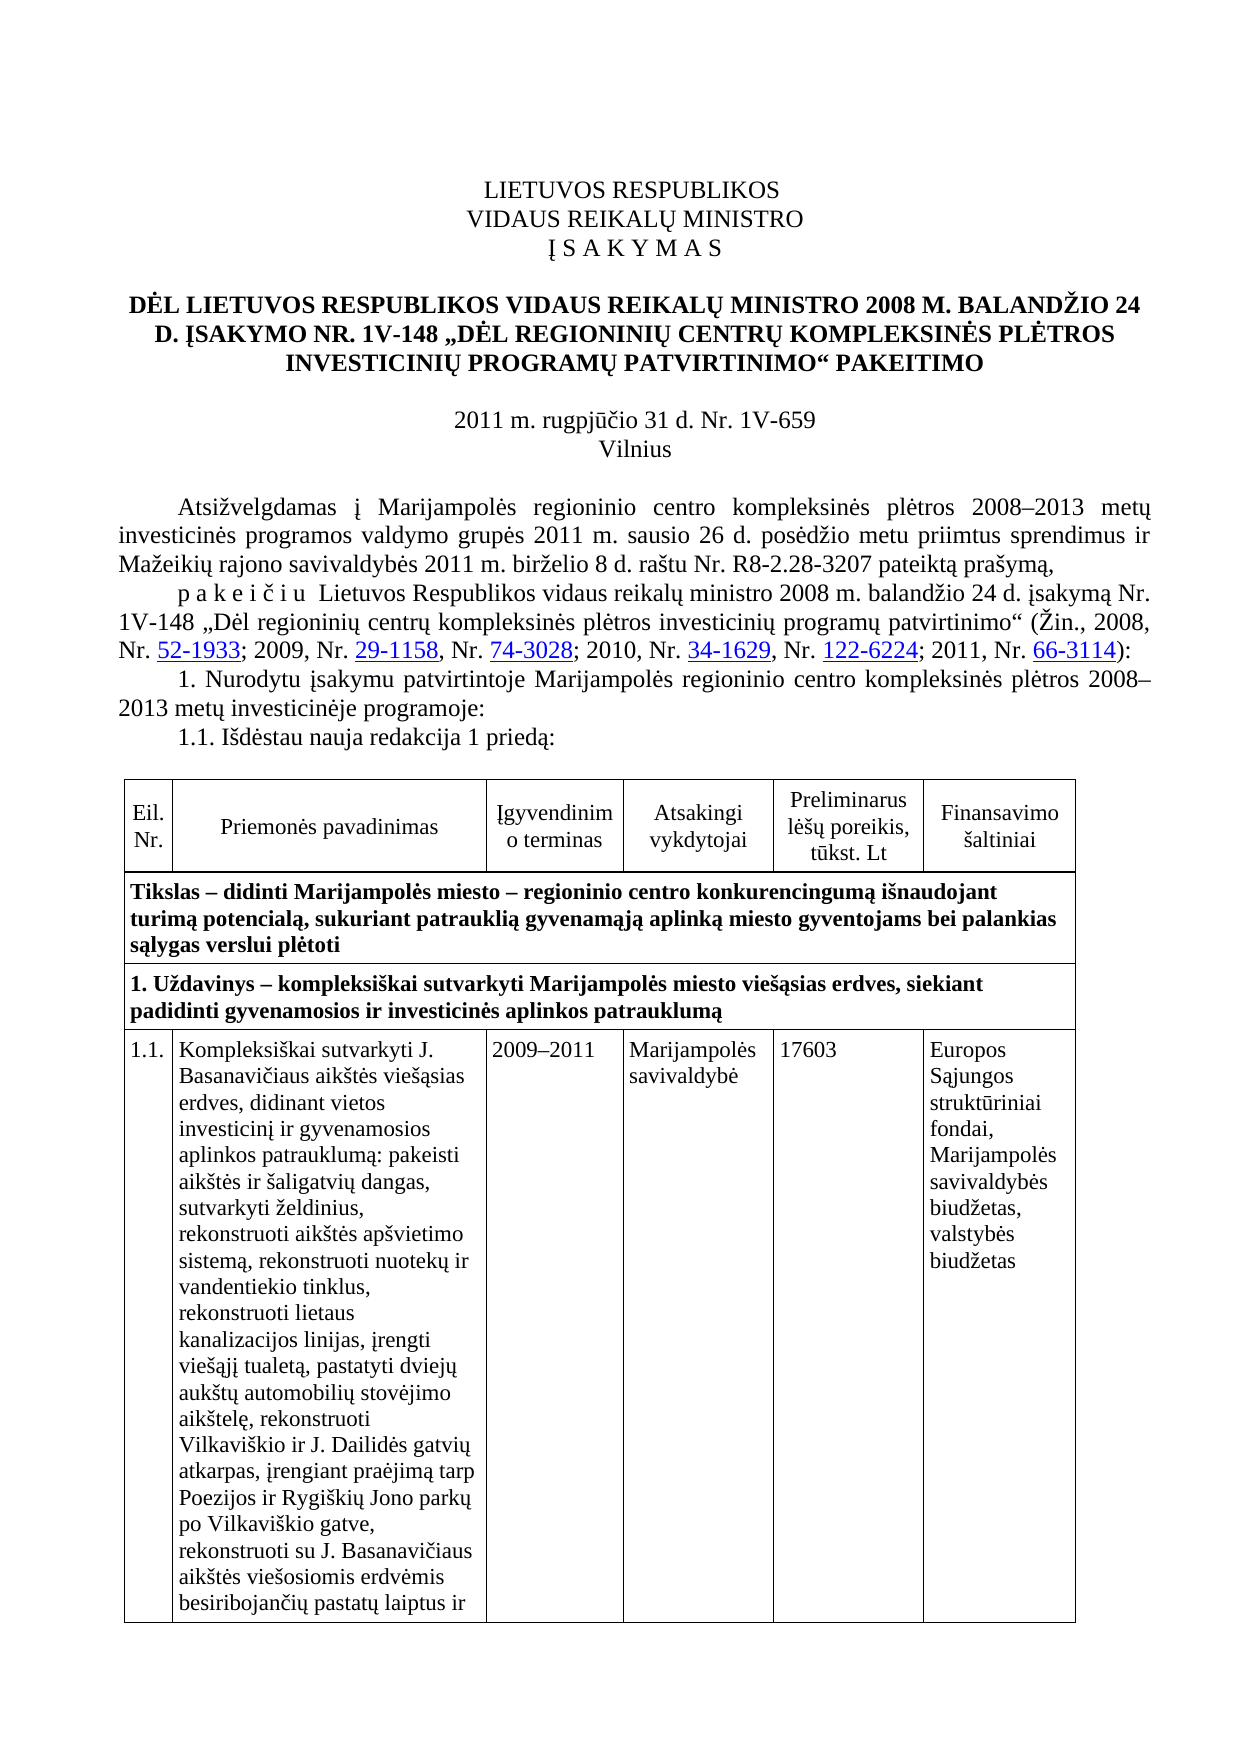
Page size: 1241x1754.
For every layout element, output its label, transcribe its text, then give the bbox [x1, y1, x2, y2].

table_cell Marijampolės savivaldybė [624, 1030, 773, 1622]
table_cell 1.1. [125, 1030, 172, 1622]
table_cell 2009–2011 [487, 1030, 623, 1622]
table_header Eil. Nr. [125, 780, 172, 871]
table_header Priemonės pavadinimas [173, 780, 486, 871]
text LIETUVOS RESPUBLIKOS [118, 176, 1152, 204]
text pakeičiu Lietuvos Respublikos vidaus reikalų ministro 2008 m. balandžio 24 d. įsakymą Nr. 1V-148 „Dėl regioninių centrų kompleksinės plėtros investicinių programų patvirtinimo“ (Žin., 2008, Nr. 52-1933; 2009, Nr. 29-1158, Nr. 74-3028; 2010, Nr. 34-1629, Nr. 122-6224; 2011, Nr. 66-3114): [118, 578, 1152, 664]
table_cell Kompleksiškai sutvarkyti J. Basanavičiaus aikštės viešąsias erdves, didinant vietos investicinį ir gyvenamosios aplinkos patrauklumą: pakeisti aikštės ir šaligatvių dangas, sutvarkyti želdinius, rekonstruoti aikštės apšvietimo sistemą, rekonstruoti nuotekų ir vandentiekio tinklus, rekonstruoti lietaus kanalizacijos linijas, įrengti viešąjį tualetą, pastatyti dviejų aukštų automobilių stovėjimo aikštelę, rekonstruoti Vilkaviškio ir J. Dailidės gatvių atkarpas, įrengiant praėjimą tarp Poezijos ir Rygiškių Jono parkų po Vilkaviškio gatve, rekonstruoti su J. Basanavičiaus aikštės viešosiomis erdvėmis besiribojančių pastatų laiptus ir [173, 1030, 486, 1622]
text ĮSAKYMAS [118, 233, 1152, 262]
table_cell Tikslas – didinti Marijampolės miesto – regioninio centro konkurencingumą išnaudojant turimą potencialą, sukuriant patrauklią gyvenamąją aplinką miesto gyventojams bei palankias sąlygas verslui plėtoti [125, 873, 1075, 963]
table_cell 1. Uždavinys – kompleksiškai sutvarkyti Marijampolės miesto viešąsias erdves, siekiant padidinti gyvenamosios ir investicinės aplinkos patrauklumą [125, 964, 1075, 1029]
table_header Preliminarus lėšų poreikis, tūkst. Lt [774, 780, 923, 871]
table_cell 17603 [774, 1030, 923, 1622]
text 1. Nurodytu įsakymu patvirtintoje Marijampolės regioninio centro kompleksinės plėtros 2008–2013 metų investicinėje programoje: [118, 664, 1152, 722]
text Vilnius [118, 434, 1152, 463]
table_header Atsakingi vykdytojai [624, 780, 773, 871]
table_header Finansavimo šaltiniai [924, 780, 1075, 871]
table_cell Europos Sąjungos struktūriniai fondai, Marijampolės savivaldybės biudžetas, valstybės biudžetas [924, 1030, 1075, 1622]
text DĖL LIETUVOS RESPUBLIKOS VIDAUS REIKALŲ MINISTRO 2008 M. BALANDŽIO 24 D. ĮSAKYMO NR. 1V-148 „DĖL REGIONINIŲ CENTRŲ KOMPLEKSINĖS PLĖTROS INVESTICINIŲ PROGRAMŲ PATVIRTINIMO“ PAKEITIMO [118, 291, 1152, 377]
text VIDAUS REIKALŲ MINISTRO [118, 204, 1152, 233]
text 2011 m. rugpjūčio 31 d. Nr. 1V-659 [118, 406, 1152, 434]
text 1.1. Išdėstau nauja redakcija 1 priedą: [118, 722, 1152, 751]
text Atsižvelgdamas į Marijampolės regioninio centro kompleksinės plėtros 2008–2013 metų investicinės programos valdymo grupės 2011 m. sausio 26 d. posėdžio metu priimtus sprendimus ir Mažeikių rajono savivaldybės 2011 m. birželio 8 d. raštu Nr. R8-2.28-3207 pateiktą prašymą, [118, 492, 1152, 578]
table_header Įgyvendinimo terminas [487, 780, 623, 871]
